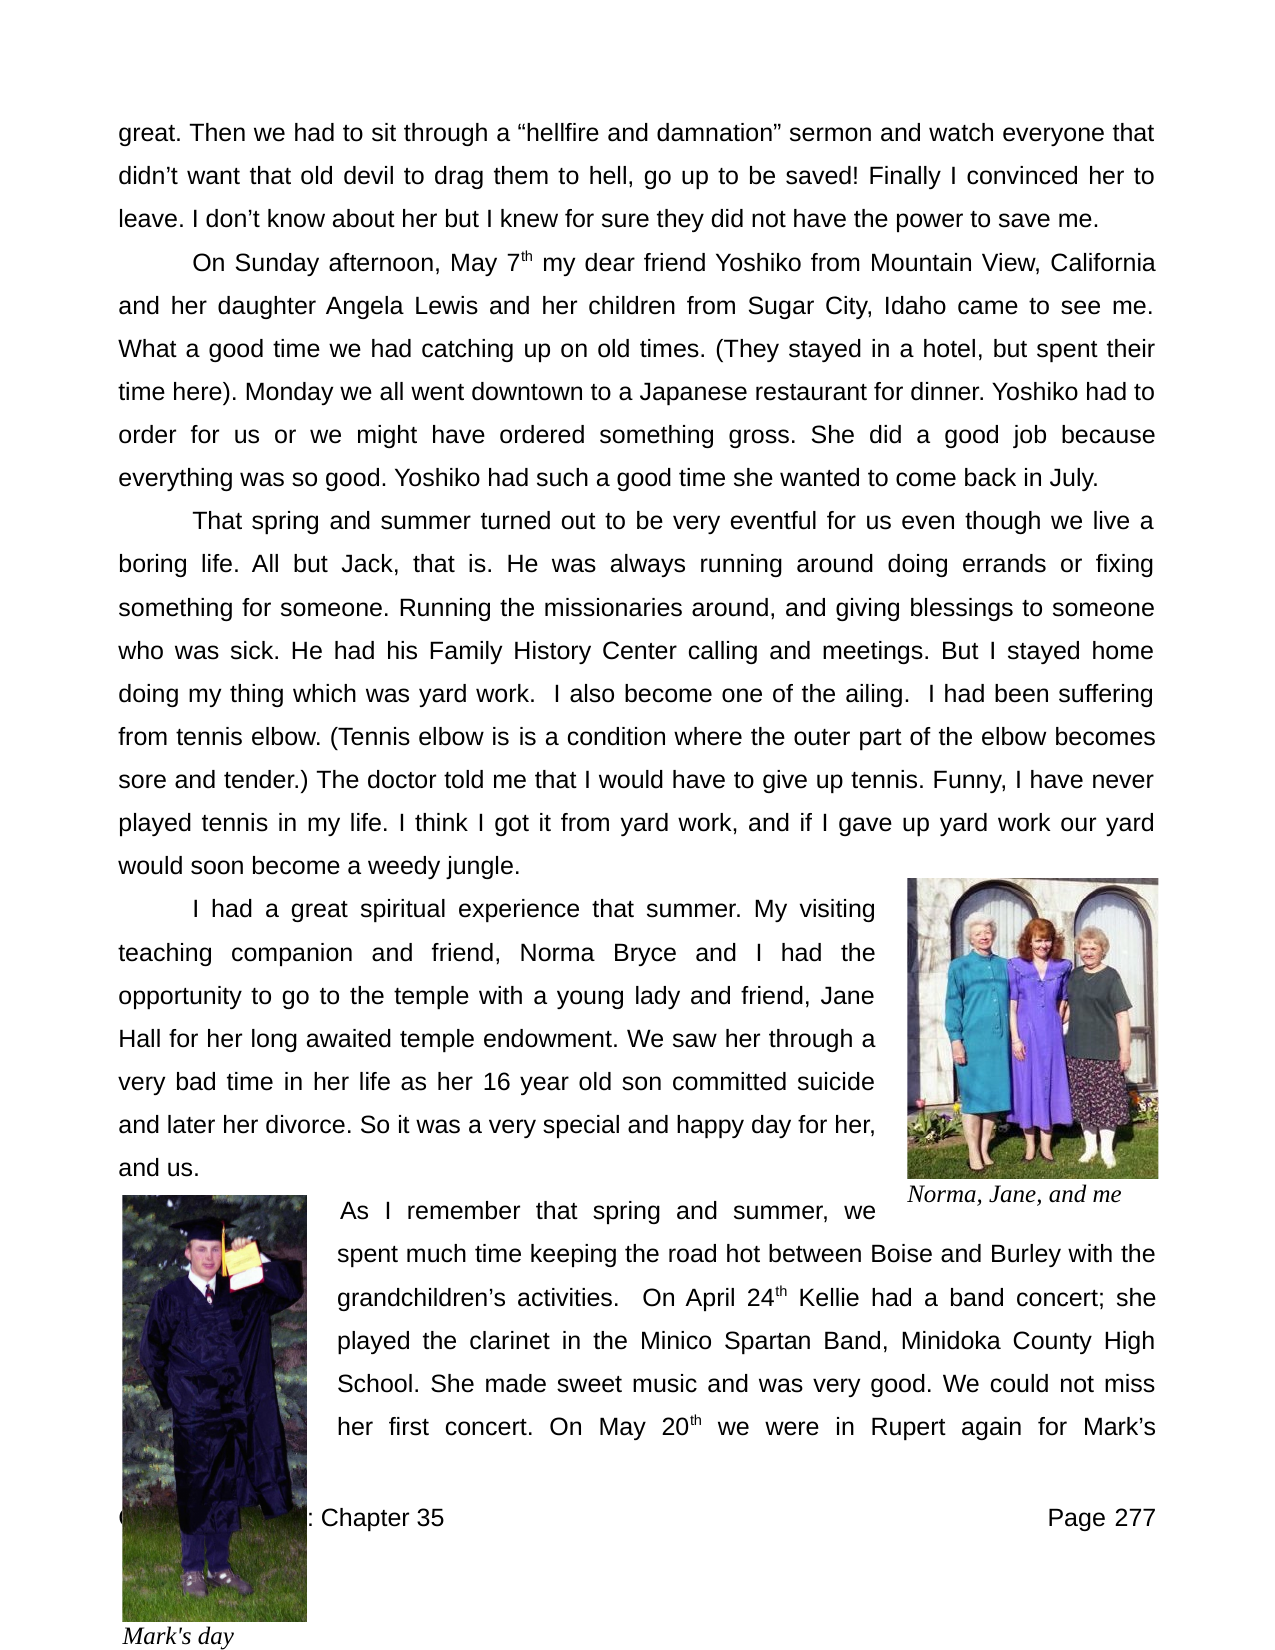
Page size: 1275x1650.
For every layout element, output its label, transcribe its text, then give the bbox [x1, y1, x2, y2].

text I had a great spiritual experience that summer. My visiting teaching companion and friend, Norma Bryce and I had the opportunity to go to the temple with a young lady and friend, Jane Hall for her long awaited temple endowment. We saw her through a very bad time in her life as her 16 year old son committed suicide and later her divorce. So it was a very special and happy day for her, and us. [118, 894, 907, 1182]
text Mark's day [122, 1622, 307, 1650]
text That spring and summer turned out to be very eventful for us even though we live a boring life. All but Jack, that is. He was always running around doing errands or fixing something for someone. Running the missionaries around, and giving blessings to someone who was sick. He had his Family History Center calling and meetings. But I stayed home doing my thing which was yard work. I also become one of the ailing. I had been suffering from tennis elbow. (Tennis elbow is is a condition where the outer part of the elbow becomes sore and tender.) The doctor told me that I would have to give up tennis. Funny, I have never played tennis in my life. I think I got it from yard work, and if I gave up yard work our yard would soon become a weedy jungle. [118, 506, 1158, 880]
picture [122, 1195, 307, 1622]
text On Sunday afternoon, May 7th my dear friend Yoshiko from Mountain View, California and her daughter Angela Lewis and her children from Sugar City, Idaho came to see me. What a good time we had catching up on old times. (They stayed in a hotel, but spent their time here). Monday we all went downtown to a Japanese restaurant for dinner. Yoshiko had to order for us or we might have ordered something gross. She did a good job because everything was so good. Yoshiko had such a good time she wanted to come back in July. [118, 247, 1157, 492]
picture [907, 878, 1159, 1179]
text As I remember that spring and summer, we spent much time keeping the road hot between Boise and Burley with the grandchildren’s activities. On April 24th Kellie had a band concert; she played the clarinet in the Minico Spartan Band, Minidoka County High School. She made sweet music and was very good. We could not miss her first concert. On May 20th we were in Rupert again for Mark’s [307, 1196, 1157, 1441]
text Norma, Jane, and me [907, 1179, 1158, 1208]
text great. Then we had to sit through a “hellfire and damnation” sermon and watch everyone that didn’t want that old devil to drag them to hell, go up to be saved! Finally I convinced her to leave. I don’t know about her but I knew for sure they did not have the power to save me. [118, 118, 1157, 233]
